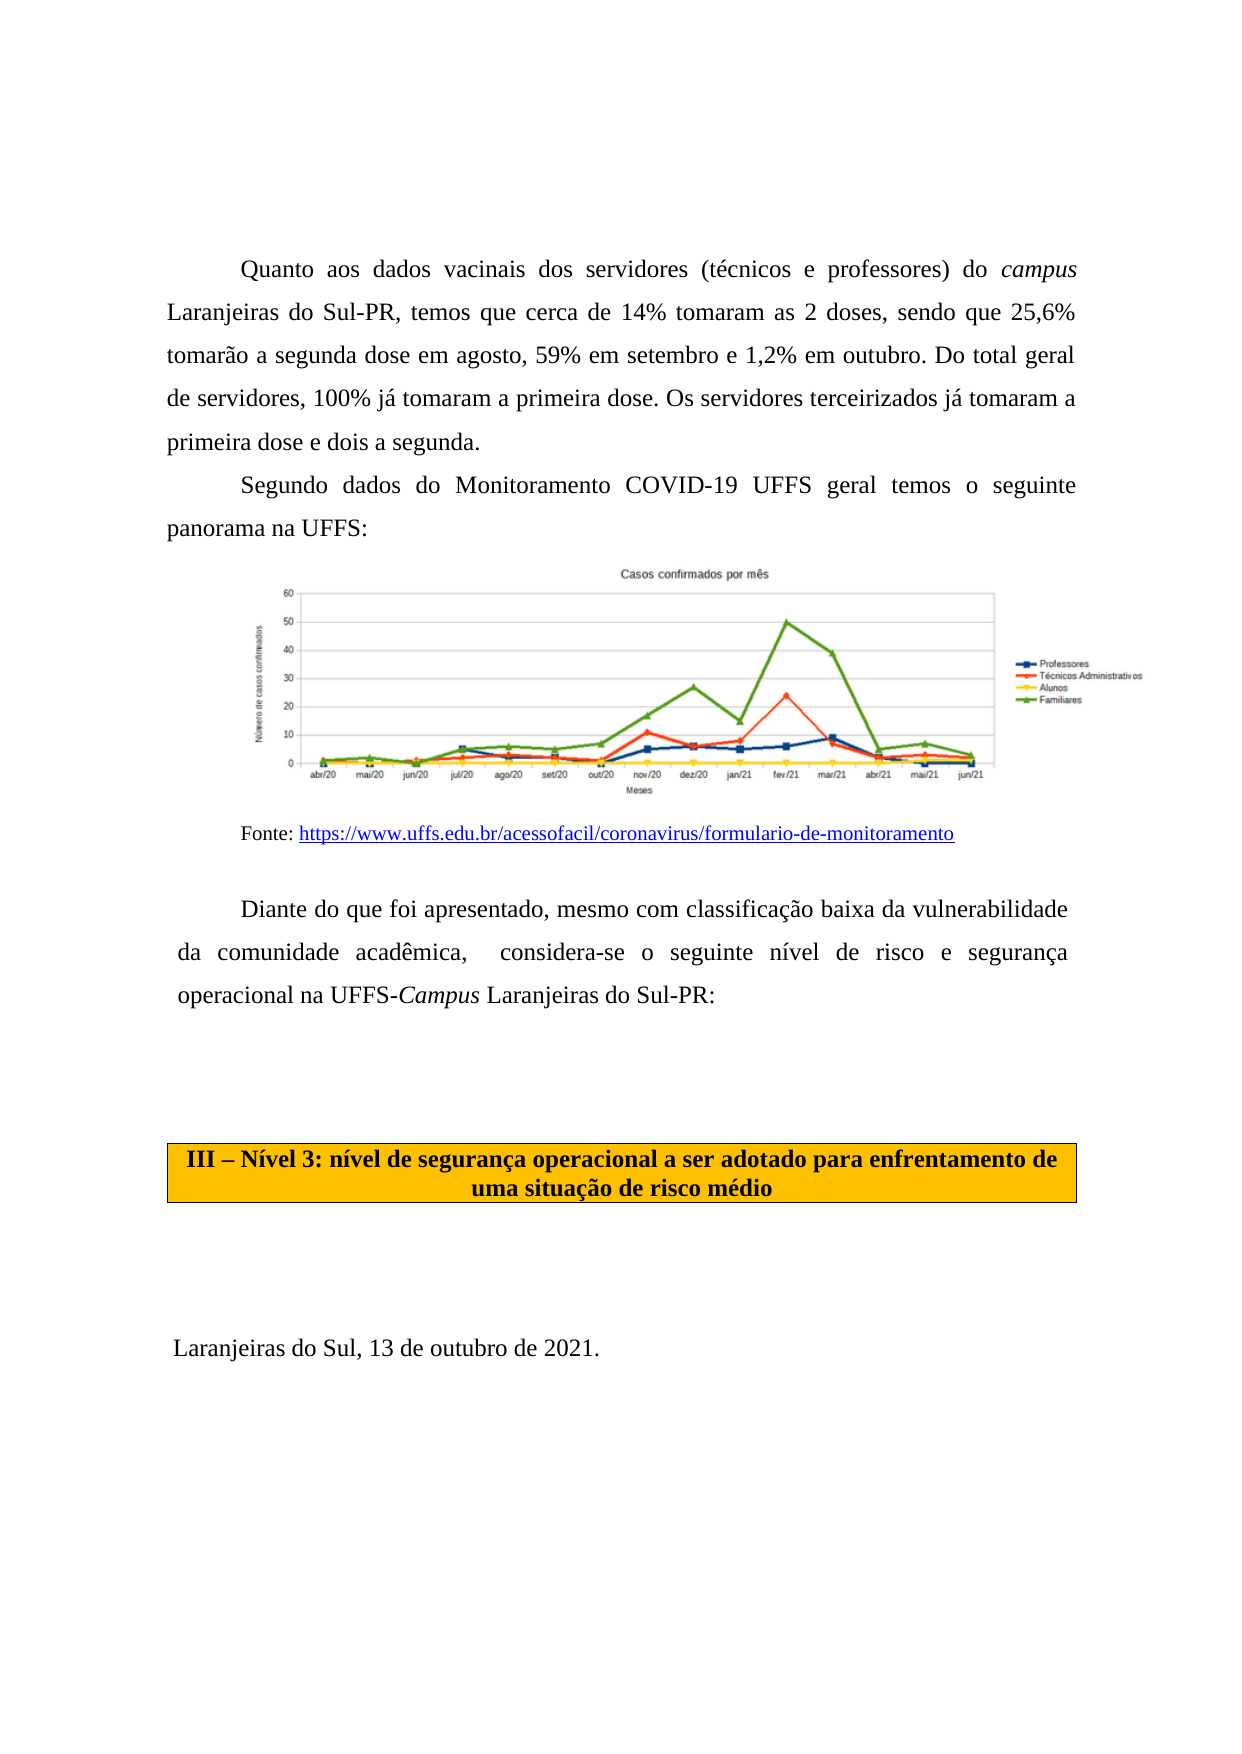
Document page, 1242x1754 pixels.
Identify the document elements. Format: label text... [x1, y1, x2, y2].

text Fonte: https://www.uffs.edu.br/acessofacil/coronavirus/formulario-de-monitoramento [167, 821, 1077, 845]
table_header III – Nível 3: nível de segurança operacional a ser adotado para enfrentamento de uma situação de risco médio [168, 1144, 1076, 1202]
text Diante do que foi apresentado, mesmo com classificação baixa da vulnerabilidade da comunidade acadêmica, considera-se o seguinte nível de risco e segurança operacional na UFFS-Campus Laranjeiras do Sul-PR: [177, 894, 1069, 1009]
text Laranjeiras do Sul, 13 de outubro de 2021. [167, 1333, 1077, 1361]
picture [240, 556, 1151, 809]
text Quanto aos dados vacinais dos servidores (técnicos e professores) do campus Laranjeiras do Sul-PR, temos que cerca de 14% tomaram as 2 doses, sendo que 25,6% tomarão a segunda dose em agosto, 59% em setembro e 1,2% em outubro. Do total geral de servidores, 100% já tomaram a primeira dose. Os servidores terceirizados já tomaram a primeira dose e dois a segunda. [167, 254, 1077, 455]
text Segundo dados do Monitoramento COVID-19 UFFS geral temos o seguinte panorama na UFFS: [167, 470, 1077, 542]
